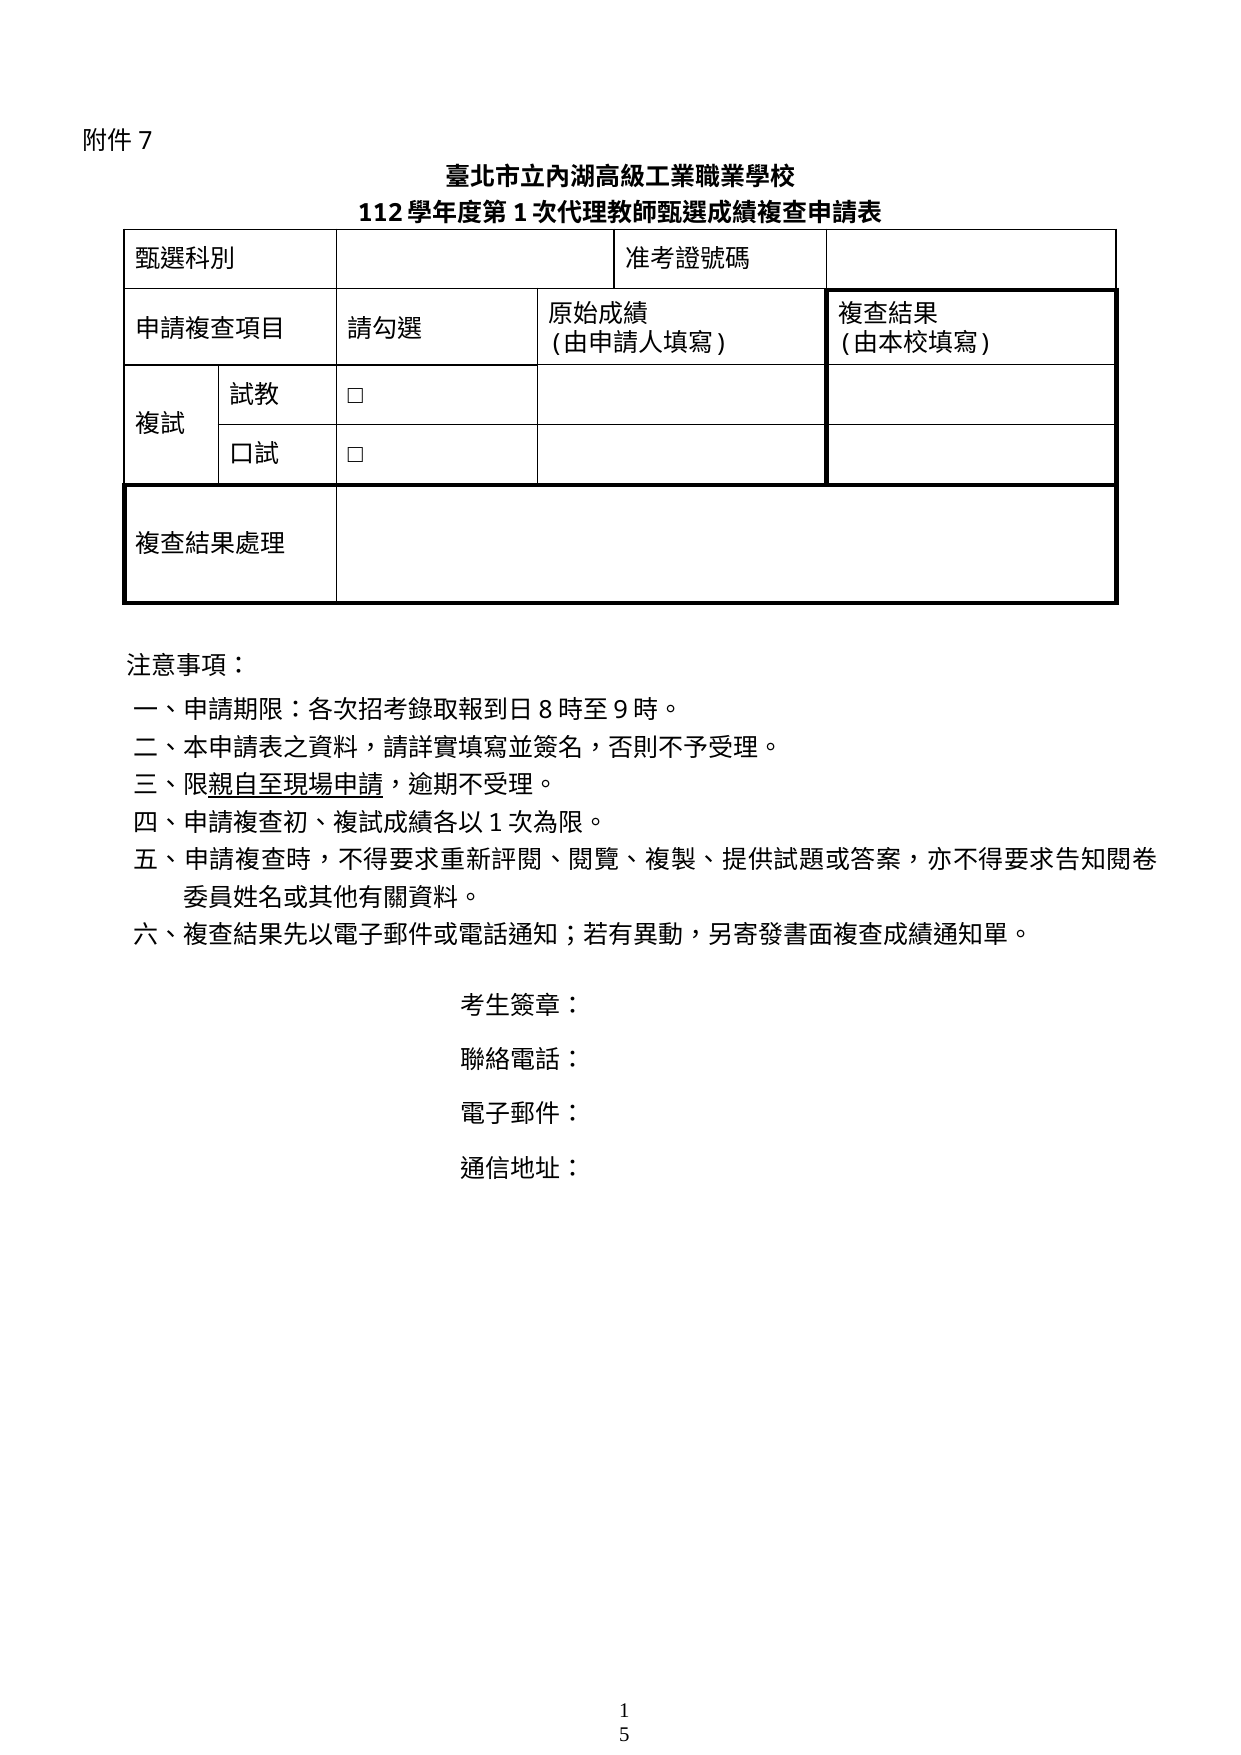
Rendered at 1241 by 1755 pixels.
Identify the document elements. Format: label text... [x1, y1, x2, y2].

text 五、申請複查時，不得要求重新評閱、閱覽、複製、提供試題或答案，亦不得要求告知閱卷 委員姓名或其他有關資料。 [133, 839, 1158, 914]
text 112學年度第1次代理教師甄選成績複查申請表 [83, 192, 1158, 228]
table_cell 請勾選 [337, 289, 537, 364]
text 電子郵件： [110, 1094, 1163, 1130]
table_header 甄選科別 [125, 230, 336, 288]
text 六、複查結果先以電子郵件或電話通知；若有異動，另寄發書面複查成績通知單。 [133, 914, 1158, 951]
table_cell 申請複查項目 [125, 289, 336, 364]
table_cell [538, 365, 824, 423]
table_cell □ [337, 425, 537, 482]
table_header [337, 230, 613, 288]
table_cell [829, 365, 1114, 423]
text 四、申請複查初、複試成績各以1次為限。 [133, 801, 1158, 839]
text 附件7 [83, 123, 1158, 156]
table_cell 口試 [219, 425, 336, 482]
table_cell □ [337, 366, 537, 423]
table_cell 複查結果處理 [127, 487, 336, 601]
table_header [827, 230, 1115, 288]
text 一、申請期限：各次招考錄取報到日8時至9時。 [133, 689, 1158, 726]
text 注意事項： [83, 657, 1158, 678]
table_header 准考證號碼 [615, 230, 826, 288]
table_cell [337, 487, 1114, 601]
text 聯絡電話： [110, 1039, 1163, 1076]
table_cell 原始成績 (由申請人填寫) [538, 289, 824, 364]
table_cell 複試 [125, 366, 218, 482]
text 考生簽章： [110, 985, 1163, 1021]
text 通信地址： [110, 1148, 1163, 1184]
text 三、限親自至現場申請，逾期不受理。 [133, 764, 1158, 801]
table_cell 試教 [219, 366, 336, 423]
text 二、本申請表之資料，請詳實填寫並簽名，否則不予受理。 [133, 726, 1158, 764]
table_cell 複查結果 (由本校填寫) [829, 292, 1114, 364]
text 臺北市立內湖高級工業職業學校 [83, 156, 1158, 192]
table_cell [829, 425, 1114, 482]
table_cell [538, 425, 824, 482]
